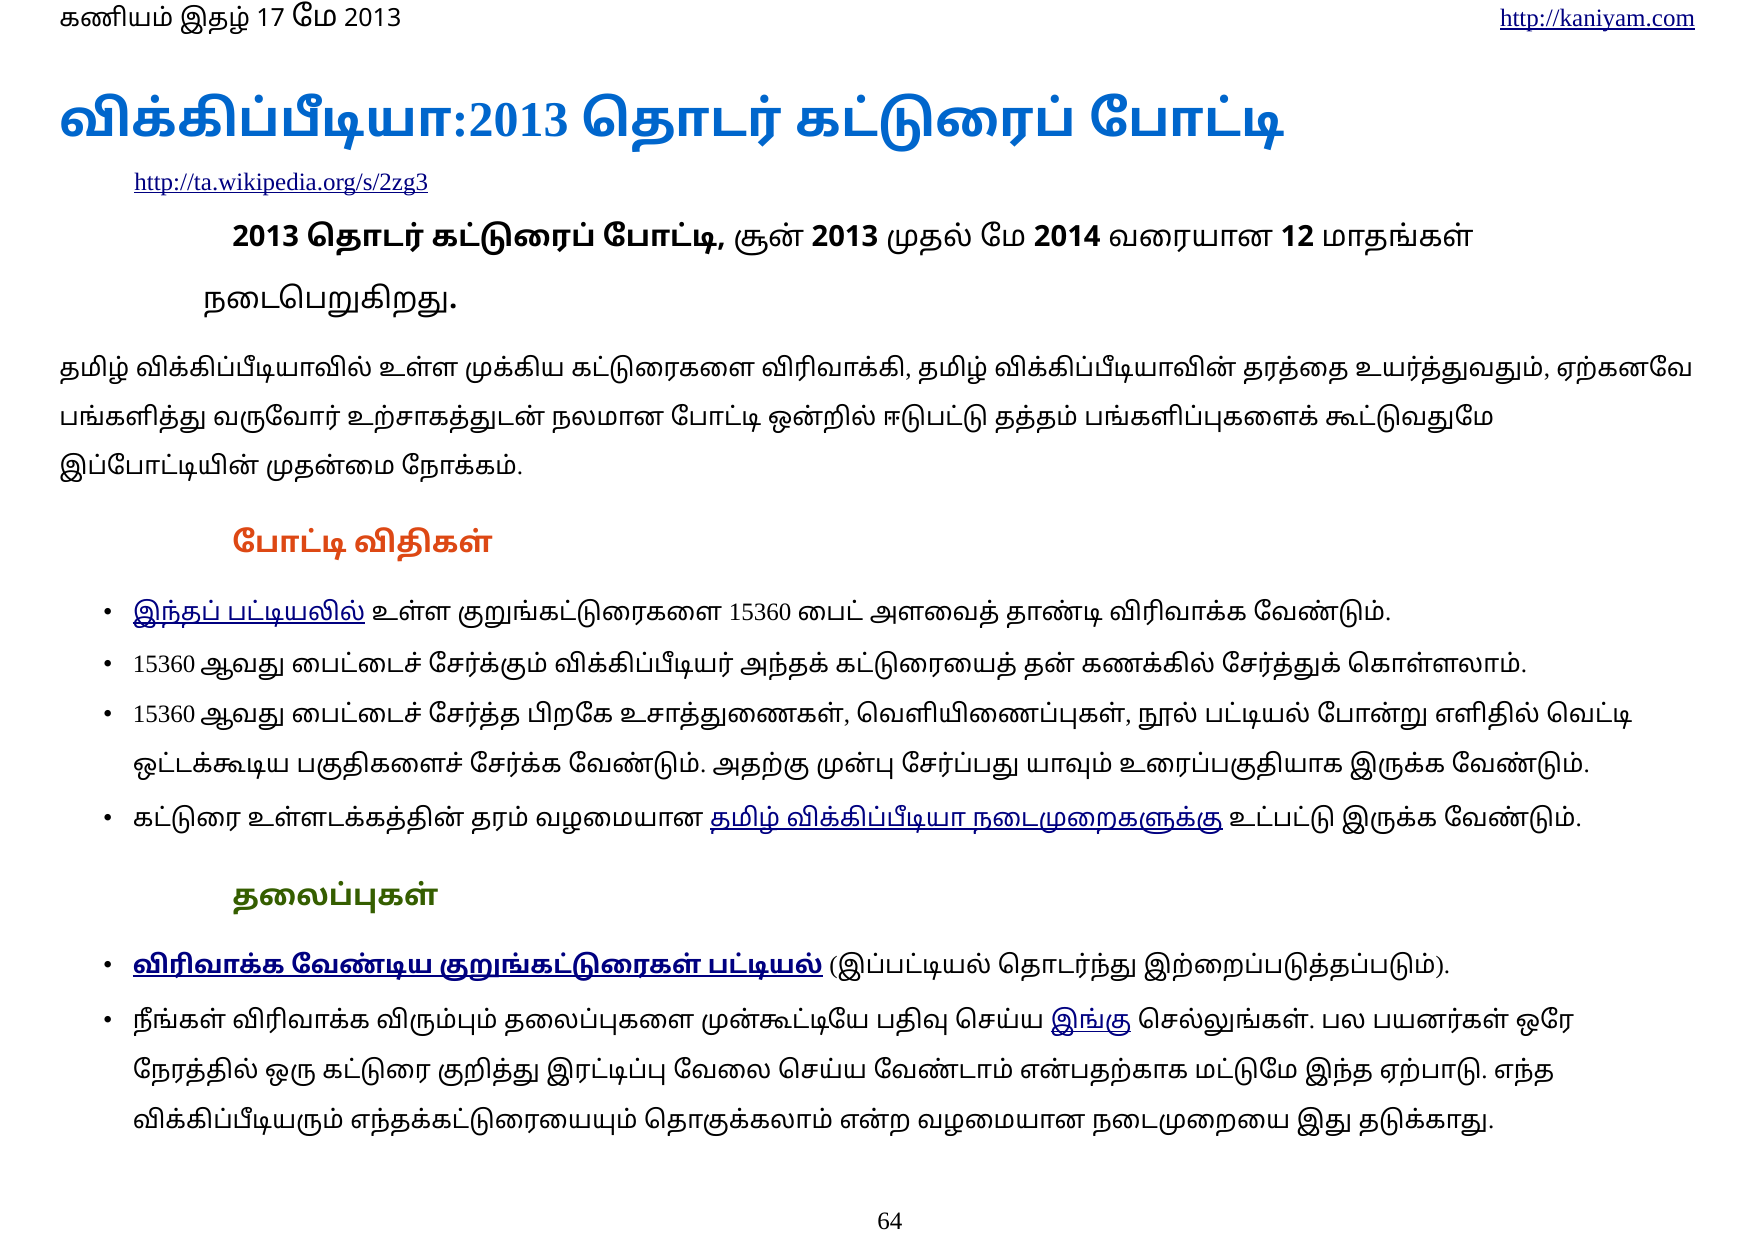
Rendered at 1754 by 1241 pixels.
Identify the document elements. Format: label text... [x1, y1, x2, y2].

text http://ta.wikipedia.org/s/2zg3 [59, 167, 1695, 199]
list 15360ஆவது பைட்டைச் சேர்த்த பிறகே உசாத்துணைகள், வெளியிணைப்புகள், நூல் பட்டியல் போன்று எளிதில் வெட்டி ஒட்டக்கூடிய பகுதிகளைச் சேர்க்க வேண்டும். அதற்கு முன்பு சேர்ப்பது யாவும் உரைப்பகுதியாக இருக்க வேண்டும். [103, 699, 1695, 782]
text தமிழ் விக்கிப்பீடியாவில் உள்ள முக்கிய கட்டுரைகளை விரிவாக்கி, தமிழ் விக்கிப்பீடியாவின் தரத்தை உயர்த்துவதும், ஏற்கனவே பங்களித்து வருவோர் உற்சாகத்துடன் நலமான போட்டி ஒன்றில் ஈடுபட்டு தத்தம் பங்களிப்புகளைக் கூட்டுவதுமே இப்போட்டியின் முதன்மை நோக்கம். [59, 353, 1695, 485]
list விரிவாக்க வேண்டிய குறுங்கட்டுரைகள் பட்டியல் (இப்பட்டியல் தொடர்ந்து இற்றைப்படுத்தப்படும்). [103, 946, 1695, 983]
list கட்டுரை உள்ளடக்கத்தின் தரம் வழமையான தமிழ் விக்கிப்பீடியா நடைமுறைகளுக்கு உட்பட்டு இருக்க வேண்டும். [103, 799, 1695, 836]
list இந்தப் பட்டியலில் உள்ள குறுங்கட்டுரைகளை 15360 பைட் அளவைத் தாண்டி விரிவாக்க வேண்டும். [103, 593, 1695, 630]
text 2013 தொடர் கட்டுரைப் போட்டி, சூன் 2013 முதல் மே 2014 வரையான 12 மாதங்கள் நடைபெறுகிறது. [203, 216, 1695, 319]
subtitle விக்கிப்பீடியா:2013 தொடர் கட்டுரைப் போட்டி [59, 89, 1695, 154]
list நீங்கள் விரிவாக்க விரும்பும் தலைப்புகளை முன்கூட்டியே பதிவு செய்ய இங்கு செல்லுங்கள். பல பயனர்கள் ஒரே நேரத்தில் ஒரு கட்டுரை குறித்து இரட்டிப்பு வேலை செய்ய வேண்டாம் என்பதற்காக மட்டுமே இந்த ஏற்பாடு. எந்த விக்கிப்பீடியரும் எந்தக்கட்டுரையையும் தொகுக்கலாம் என்ற வழமையான நடைமுறையை இது தடுக்காது. [103, 1002, 1695, 1138]
subtitle தலைப்புகள் [203, 879, 1695, 916]
subtitle போட்டி விதிகள் [203, 527, 1695, 563]
list 15360ஆவது பைட்டைச் சேர்க்கும் விக்கிப்பீடியர் அந்தக் கட்டுரையைத் தன் கணக்கில் சேர்த்துக் கொள்ளலாம். [103, 649, 1695, 682]
